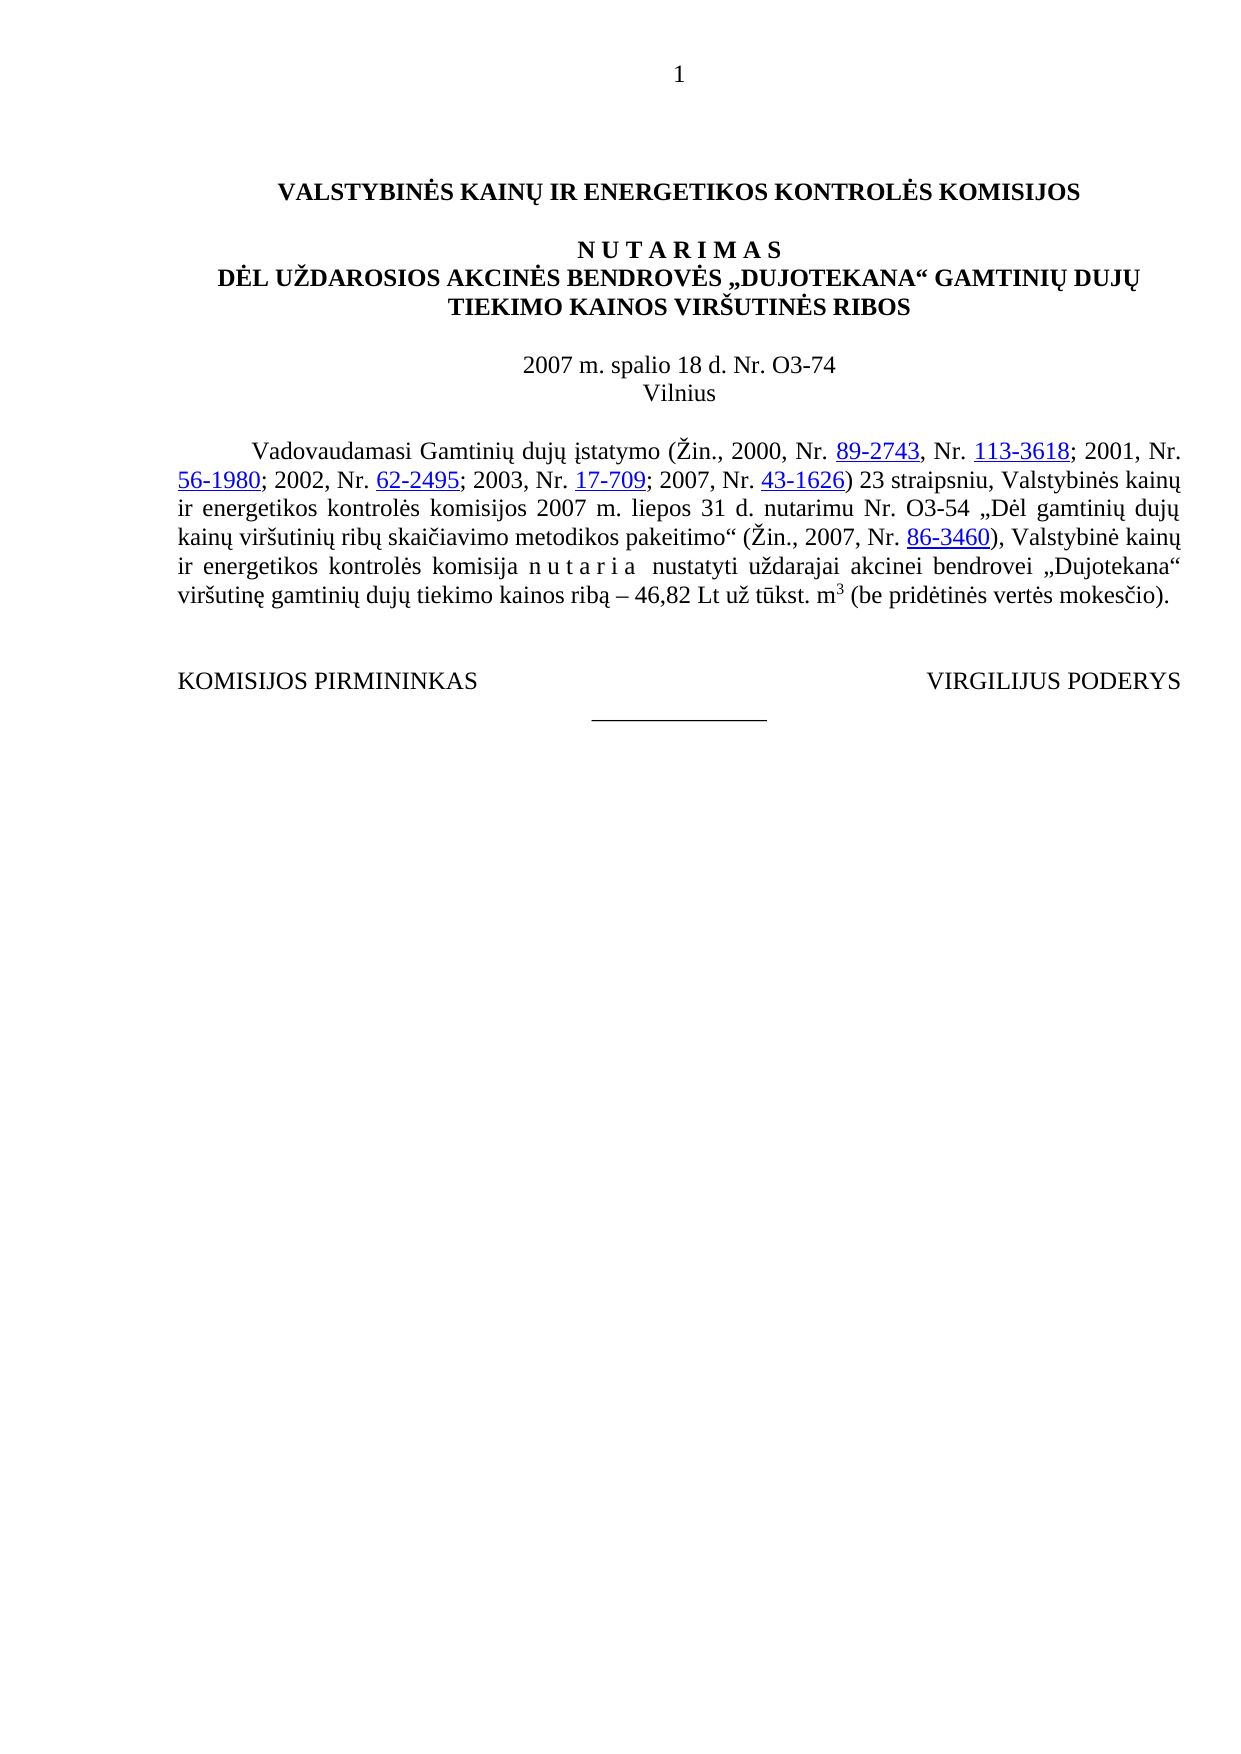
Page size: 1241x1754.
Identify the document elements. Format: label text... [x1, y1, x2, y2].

text Vadovaudamasi Gamtinių dujų įstatymo (Žin., 2000, Nr. 89-2743, Nr. 113-3618; 2001, Nr. 56-1980; 2002, Nr. 62-2495; 2003, Nr. 17-709; 2007, Nr. 43-1626) 23 straipsniu, Valstybinės kainų ir energetikos kontrolės komisijos 2007 m. liepos 31 d. nutarimu Nr. O3-54 „Dėl gamtinių dujų kainų viršutinių ribų skaičiavimo metodikos pakeitimo“ (Žin., 2007, Nr. 86-3460), Valstybinė kainų ir energetikos kontrolės komisija nutaria nustatyti uždarajai akcinei bendrovei „Dujotekana“ viršutinę gamtinių dujų tiekimo kainos ribą – 46,82 Lt už tūkst. m3 (be pridėtinės vertės mokesčio). [177, 436, 1181, 608]
text Vilnius [177, 378, 1181, 407]
text N U T A R I M A S [177, 235, 1181, 263]
text DĖL UŽDAROSIOS AKCINĖS BENDROVĖS „DUJOTEKANA“ GAMTINIŲ DUJŲ TIEKIMO KAINOS VIRŠUTINĖS RIBOS [177, 263, 1181, 321]
text VALSTYBINĖS KAINŲ IR ENERGETIKOS KONTROLĖS KOMISIJOS [177, 177, 1181, 206]
text 2007 m. spalio 18 d. Nr. O3-74 [177, 350, 1181, 378]
text ______________ [177, 695, 1181, 723]
text KOMISIJOS PIRMININKAS VIRGILIJUS PODERYS [177, 666, 1181, 695]
